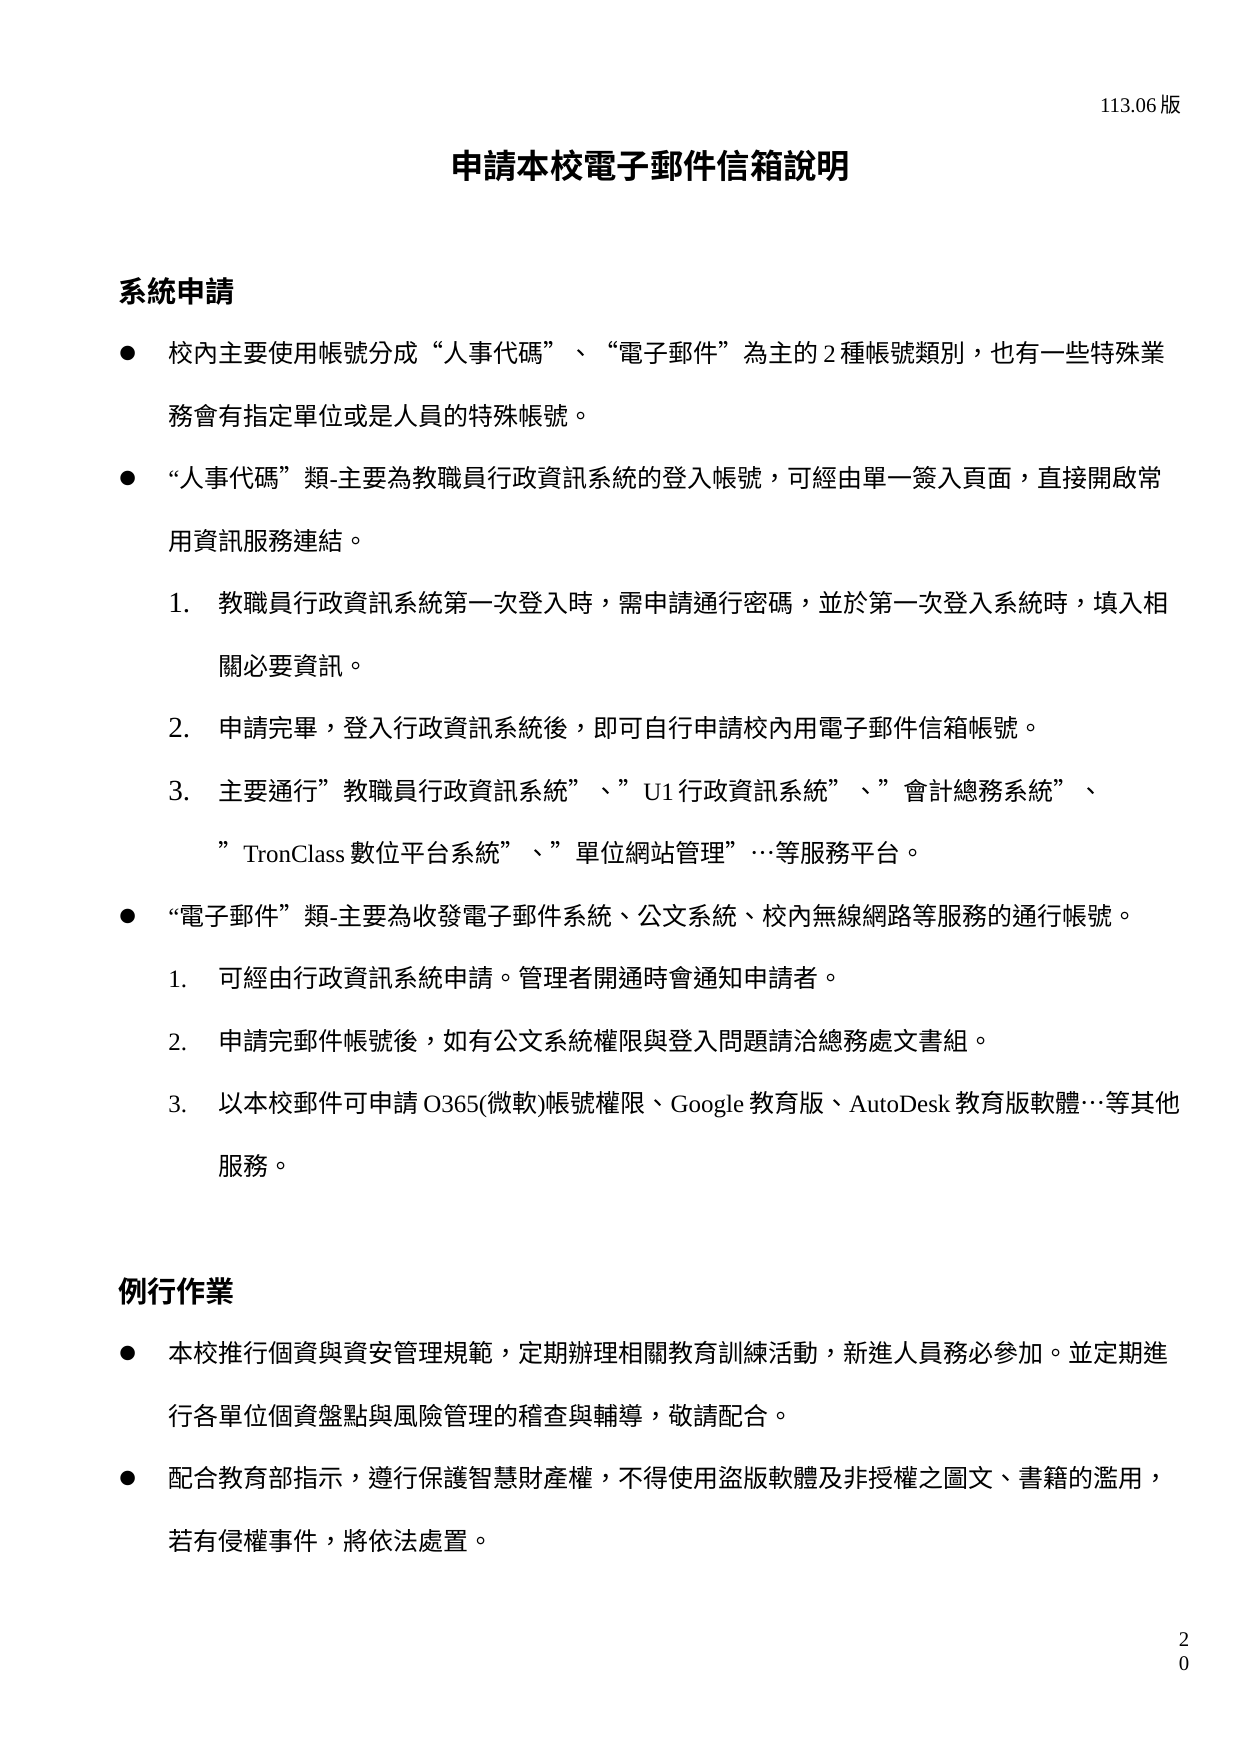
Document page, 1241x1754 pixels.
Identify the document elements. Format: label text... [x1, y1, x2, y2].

list 以本校郵件可申請O365(微軟)帳號權限、Google教育版、AutoDesk教育版軟體…等其他服務。 [168, 1060, 1181, 1185]
text 申請本校電子郵件信箱說明 [118, 123, 1181, 185]
list 校內主要使用帳號分成“人事代碼”、“電子郵件”為主的2種帳號類別，也有一些特殊業務會有指定單位或是人員的特殊帳號。 [118, 310, 1181, 435]
list 本校推行個資與資安管理規範，定期辦理相關教育訓練活動，新進人員務必參加。並定期進行各單位個資盤點與風險管理的稽查與輔導，敬請配合。 [118, 1310, 1181, 1435]
list 配合教育部指示，遵行保護智慧財產權，不得使用盜版軟體及非授權之圖文、書籍的濫用，若有侵權事件，將依法處置。 [118, 1435, 1181, 1560]
list 可經由行政資訊系統申請。管理者開通時會通知申請者。 [168, 935, 1181, 998]
list “人事代碼”類-主要為教職員行政資訊系統的登入帳號，可經由單一簽入頁面，直接開啟常用資訊服務連結。 [118, 435, 1181, 560]
text 例行作業 [118, 1248, 1181, 1310]
list 申請完郵件帳號後，如有公文系統權限與登入問題請洽總務處文書組。 [168, 998, 1181, 1060]
text 系統申請 [118, 248, 1181, 310]
list 教職員行政資訊系統第一次登入時，需申請通行密碼，並於第一次登入系統時，填入相關必要資訊。 [168, 560, 1181, 685]
list “電子郵件”類-主要為收發電子郵件系統、公文系統、校內無線網路等服務的通行帳號。 [118, 873, 1181, 935]
list 主要通行”教職員行政資訊系統”、”U1行政資訊系統”、”會計總務系統”、”TronClass數位平台系統”、”單位網站管理”…等服務平台。 [168, 748, 1181, 873]
list 申請完畢，登入行政資訊系統後，即可自行申請校內用電子郵件信箱帳號。 [168, 685, 1181, 748]
